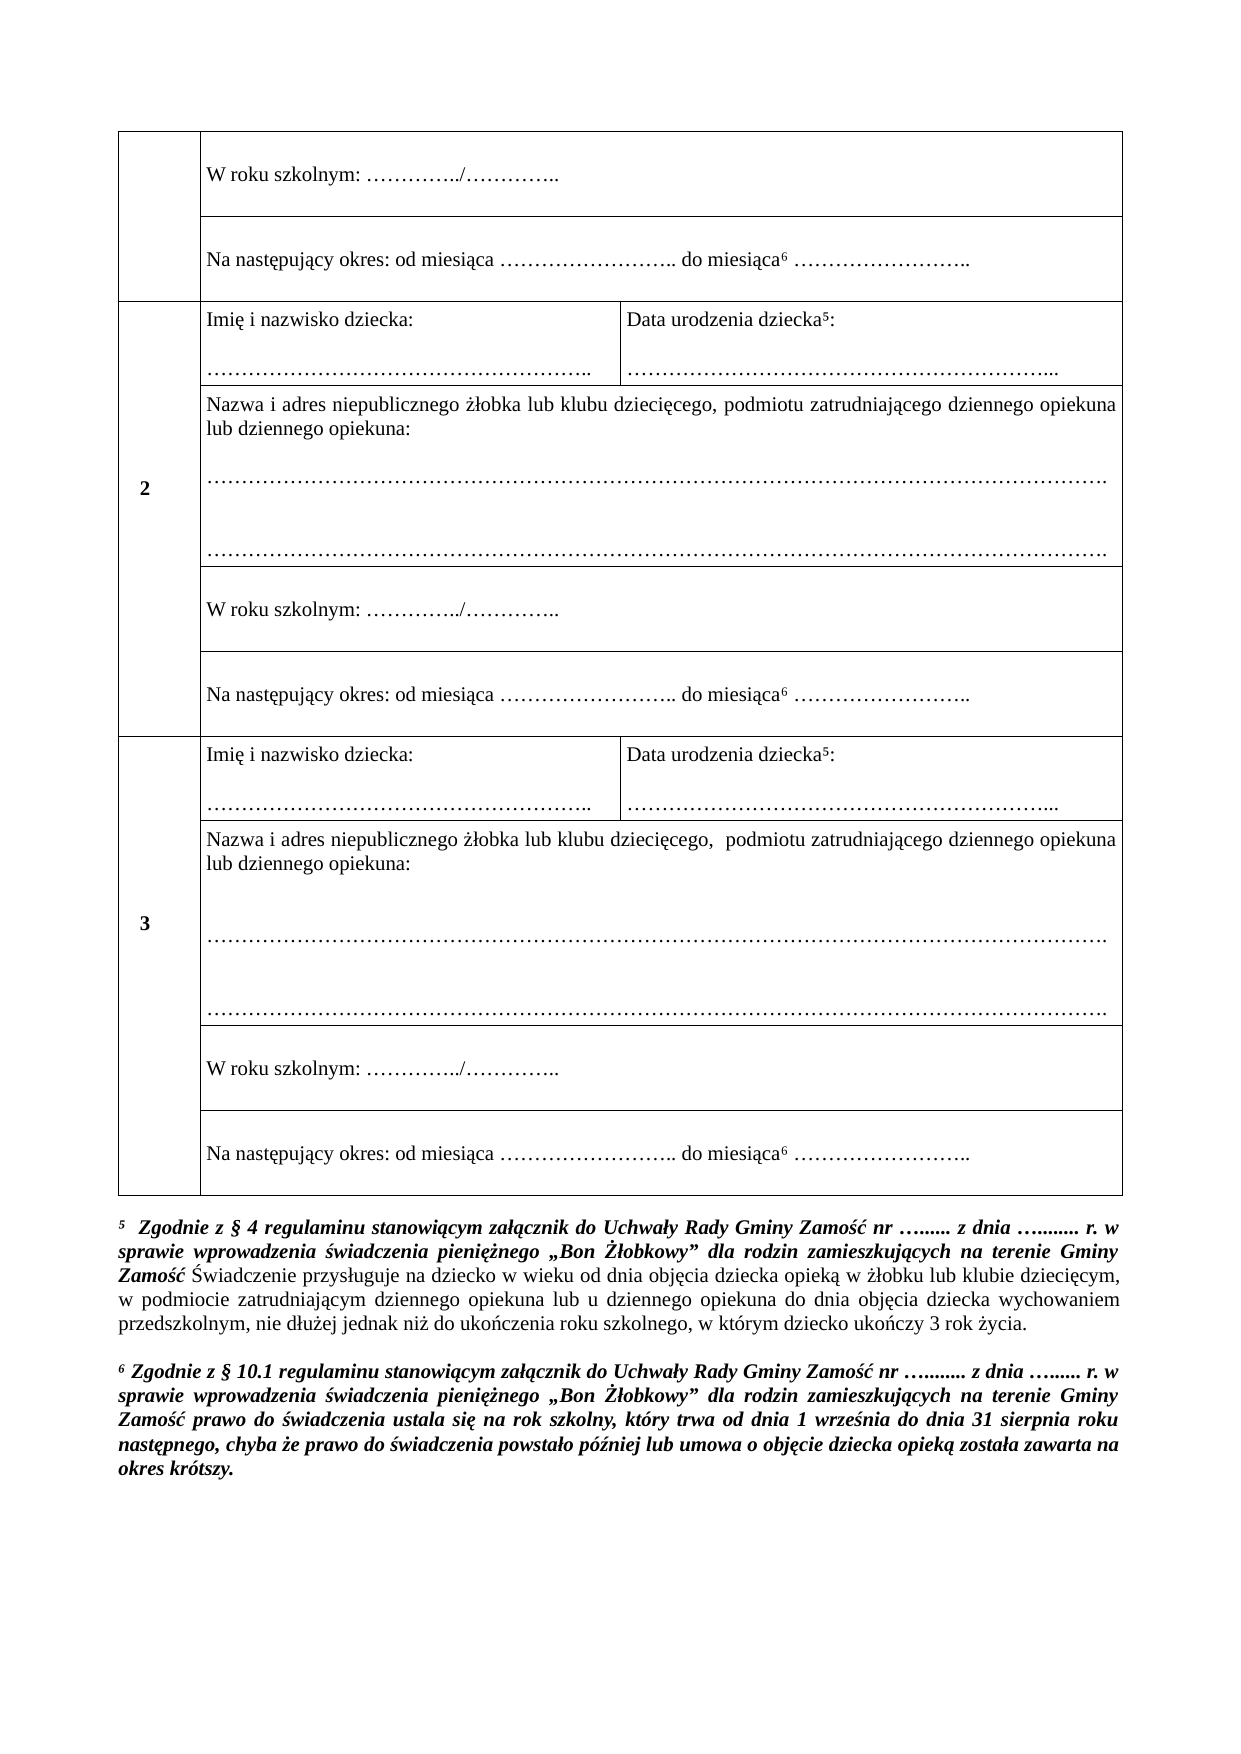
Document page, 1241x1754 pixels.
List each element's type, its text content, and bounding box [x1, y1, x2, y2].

text ⁶ Zgodnie z § 10.1 regulaminu stanowiącym załącznik do Uchwały Rady Gminy Zamość nr …........ z dnia …...... r. w sprawie wprowadzenia świadczenia pieniężnego „Bon Żłobkowy” dla rodzin zamieszkujących na terenie Gminy Zamość prawo do świadczenia ustala się na rok szkolny, który trwa od dnia 1 września do dnia 31 sierpnia roku następnego, chyba że prawo do świadczenia powstało później lub umowa o objęcie dziecka opieką została zawarta na okres krótszy. [118, 1359, 1122, 1479]
table_cell Data urodzenia dziecka⁵: ……………………………………………………... [621, 302, 1122, 385]
table_cell W roku szkolnym: …………../………….. [201, 567, 1122, 651]
table_cell 3 [119, 737, 200, 1195]
table_cell W roku szkolnym: …………../………….. [201, 1026, 1122, 1110]
table_cell Imię i nazwisko dziecka: ……………………………………………….. [201, 302, 620, 385]
table_cell Na następujący okres: od miesiąca …………………….. do miesiąca⁶ …………………….. [201, 217, 1122, 301]
table_header [119, 132, 200, 301]
table_cell 2 [119, 302, 200, 736]
table_cell Na następujący okres: od miesiąca …………………….. do miesiąca⁶ …………………….. [201, 1111, 1122, 1195]
table_cell W roku szkolnym: …………../………….. [201, 132, 1122, 216]
table_cell Na następujący okres: od miesiąca …………………….. do miesiąca⁶ …………………….. [201, 652, 1122, 736]
table_cell Imię i nazwisko dziecka: ……………………………………………….. [201, 737, 620, 820]
text ⁵ Zgodnie z § 4 regulaminu stanowiącym załącznik do Uchwały Rady Gminy Zamość nr …...... z dnia …........ r. w sprawie wprowadzenia świadczenia pieniężnego „Bon Żłobkowy” dla rodzin zamieszkujących na terenie Gminy Zamość Świadczenie przysługuje na dziecko w wieku od dnia objęcia dziecka opieką w żłobku lub klubie dziecięcym, w podmiocie zatrudniającym dziennego opiekuna lub u dziennego opiekuna do dnia objęcia dziecka wychowaniem przedszkolnym, nie dłużej jednak niż do ukończenia roku szkolnego, w którym dziecko ukończy 3 rok życia. [118, 1215, 1122, 1335]
table_cell Nazwa i adres niepublicznego żłobka lub klubu dziecięcego, podmiotu zatrudniającego dziennego opiekuna lub dziennego opiekuna: …………………………………………………………………………………………………………………. …………………………………………………………………………………………………………………. [201, 386, 1122, 566]
table_cell Data urodzenia dziecka⁵: ……………………………………………………... [621, 737, 1122, 820]
table_cell Nazwa i adres niepublicznego żłobka lub klubu dziecięcego, podmiotu zatrudniającego dziennego opiekuna lub dziennego opiekuna: …………………………………………………………………………………………………………………. …………………………………………………………………………………………………………………. [201, 821, 1122, 1025]
